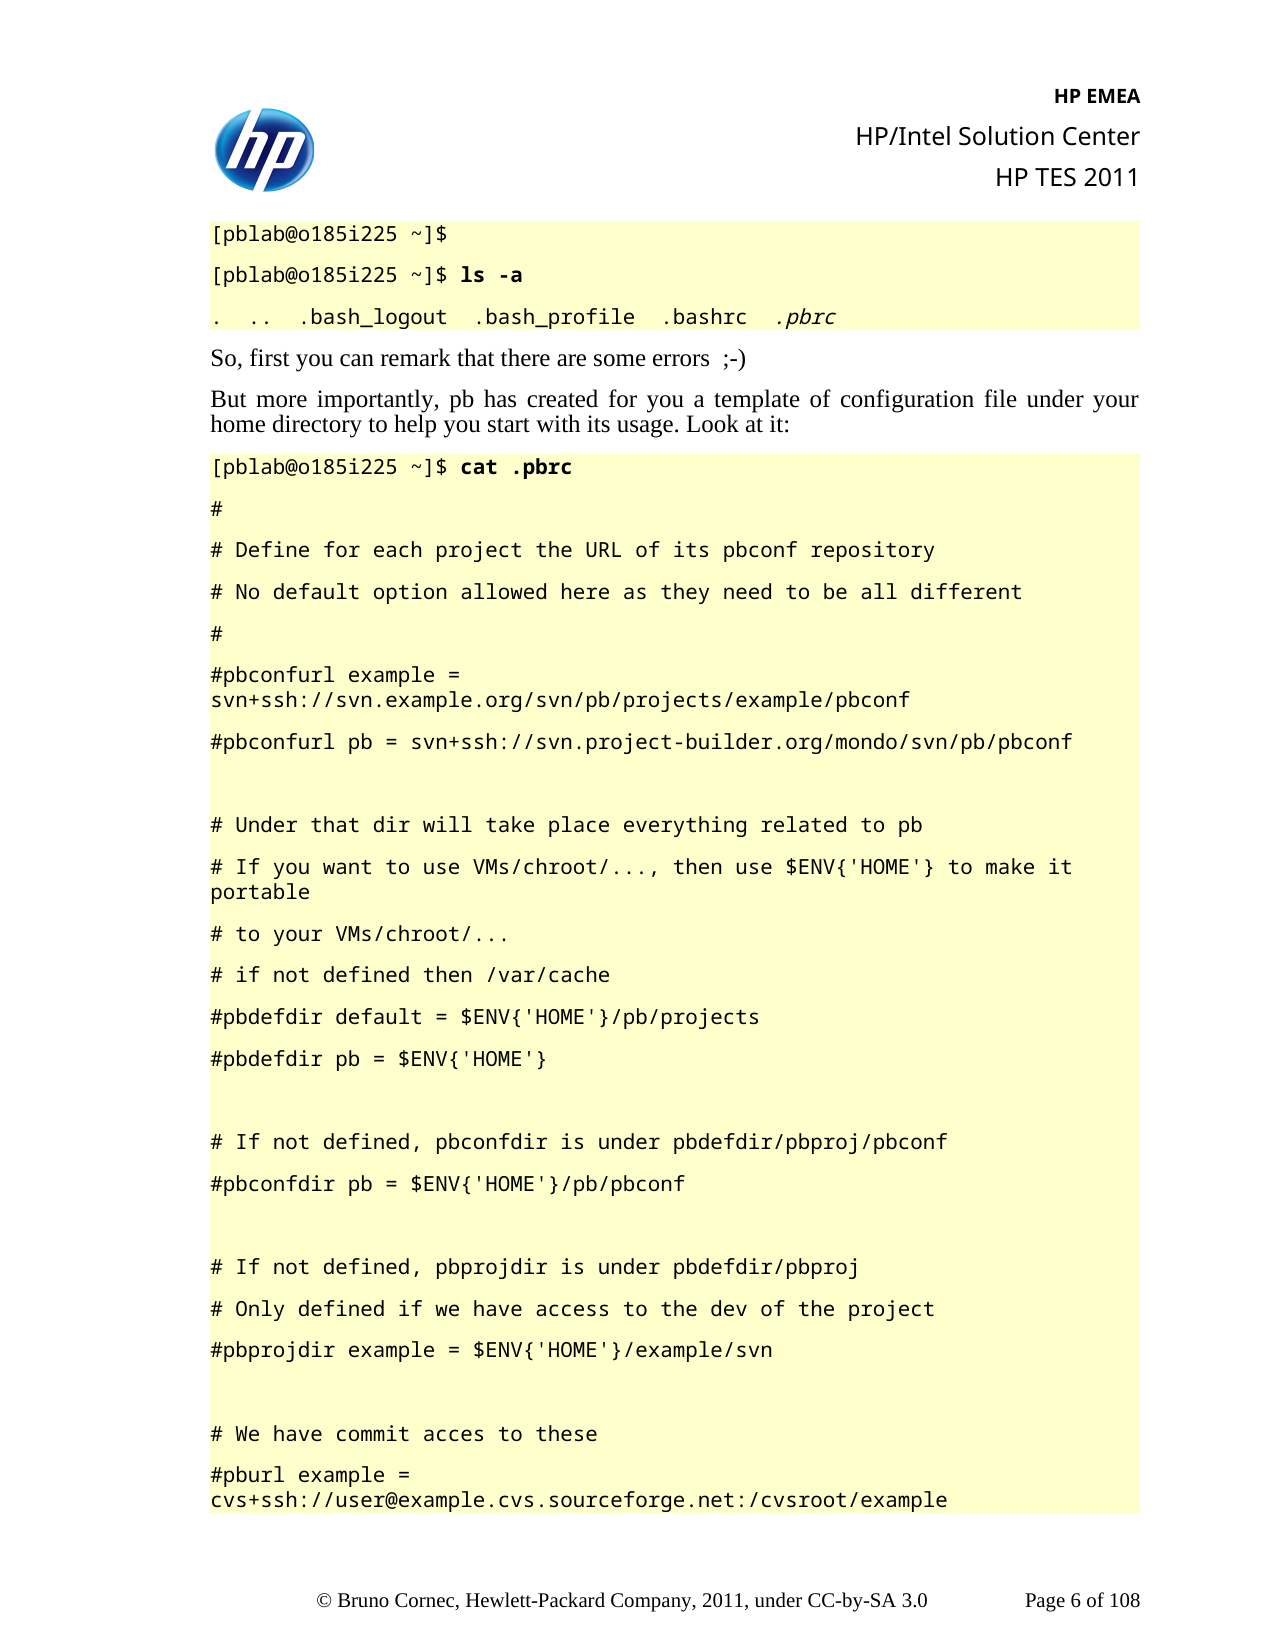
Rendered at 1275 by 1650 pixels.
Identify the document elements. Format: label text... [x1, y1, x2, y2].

text # [210, 496, 1140, 521]
text #pbconfurl example = svn+ssh://svn.example.org/svn/pb/projects/example/pbconf [210, 663, 1140, 713]
text # to your VMs/chroot/... [210, 921, 1140, 946]
text # Define for each project the URL of its pbconf repository [210, 538, 1140, 563]
text # Only defined if we have access to the dev of the project [210, 1296, 1140, 1321]
picture [214, 108, 315, 192]
text So, first you can remark that there are some errors ;-) [210, 346, 1140, 371]
text But more importantly, pb has created for you a template of configuration file under your home directory to help you start with its usage. Look at it: [210, 388, 1140, 438]
text # No default option allowed here as they need to be all different [210, 579, 1140, 604]
text [pblab@o185i225 ~]$ ls -a [210, 263, 1140, 288]
text #pbprojdir example = $ENV{'HOME'}/example/svn [210, 1338, 1140, 1363]
text # if not defined then /var/cache [210, 963, 1140, 988]
text [pblab@o185i225 ~]$ [210, 221, 1140, 246]
text # If you want to use VMs/chroot/..., then use $ENV{'HOME'} to make it portable [210, 854, 1140, 904]
text # Under that dir will take place everything related to pb [210, 813, 1140, 838]
text [pblab@o185i225 ~]$ cat .pbrc [210, 454, 1140, 479]
text #pbconfurl pb = svn+ssh://svn.project-builder.org/mondo/svn/pb/pbconf [210, 729, 1140, 754]
text # [210, 621, 1140, 646]
text # We have commit acces to these [210, 1421, 1140, 1446]
text #pbconfdir pb = $ENV{'HOME'}/pb/pbconf [210, 1171, 1140, 1196]
text #pbdefdir pb = $ENV{'HOME'} [210, 1046, 1140, 1071]
text . .. .bash_logout .bash_profile .bashrc .pbrc [210, 304, 1140, 329]
text #pburl example = cvs+ssh://user@example.cvs.sourceforge.net:/cvsroot/example [210, 1463, 1140, 1513]
text #pbdefdir default = $ENV{'HOME'}/pb/projects [210, 1004, 1140, 1029]
text # If not defined, pbconfdir is under pbdefdir/pbproj/pbconf [210, 1129, 1140, 1154]
text # If not defined, pbprojdir is under pbdefdir/pbproj [210, 1254, 1140, 1279]
